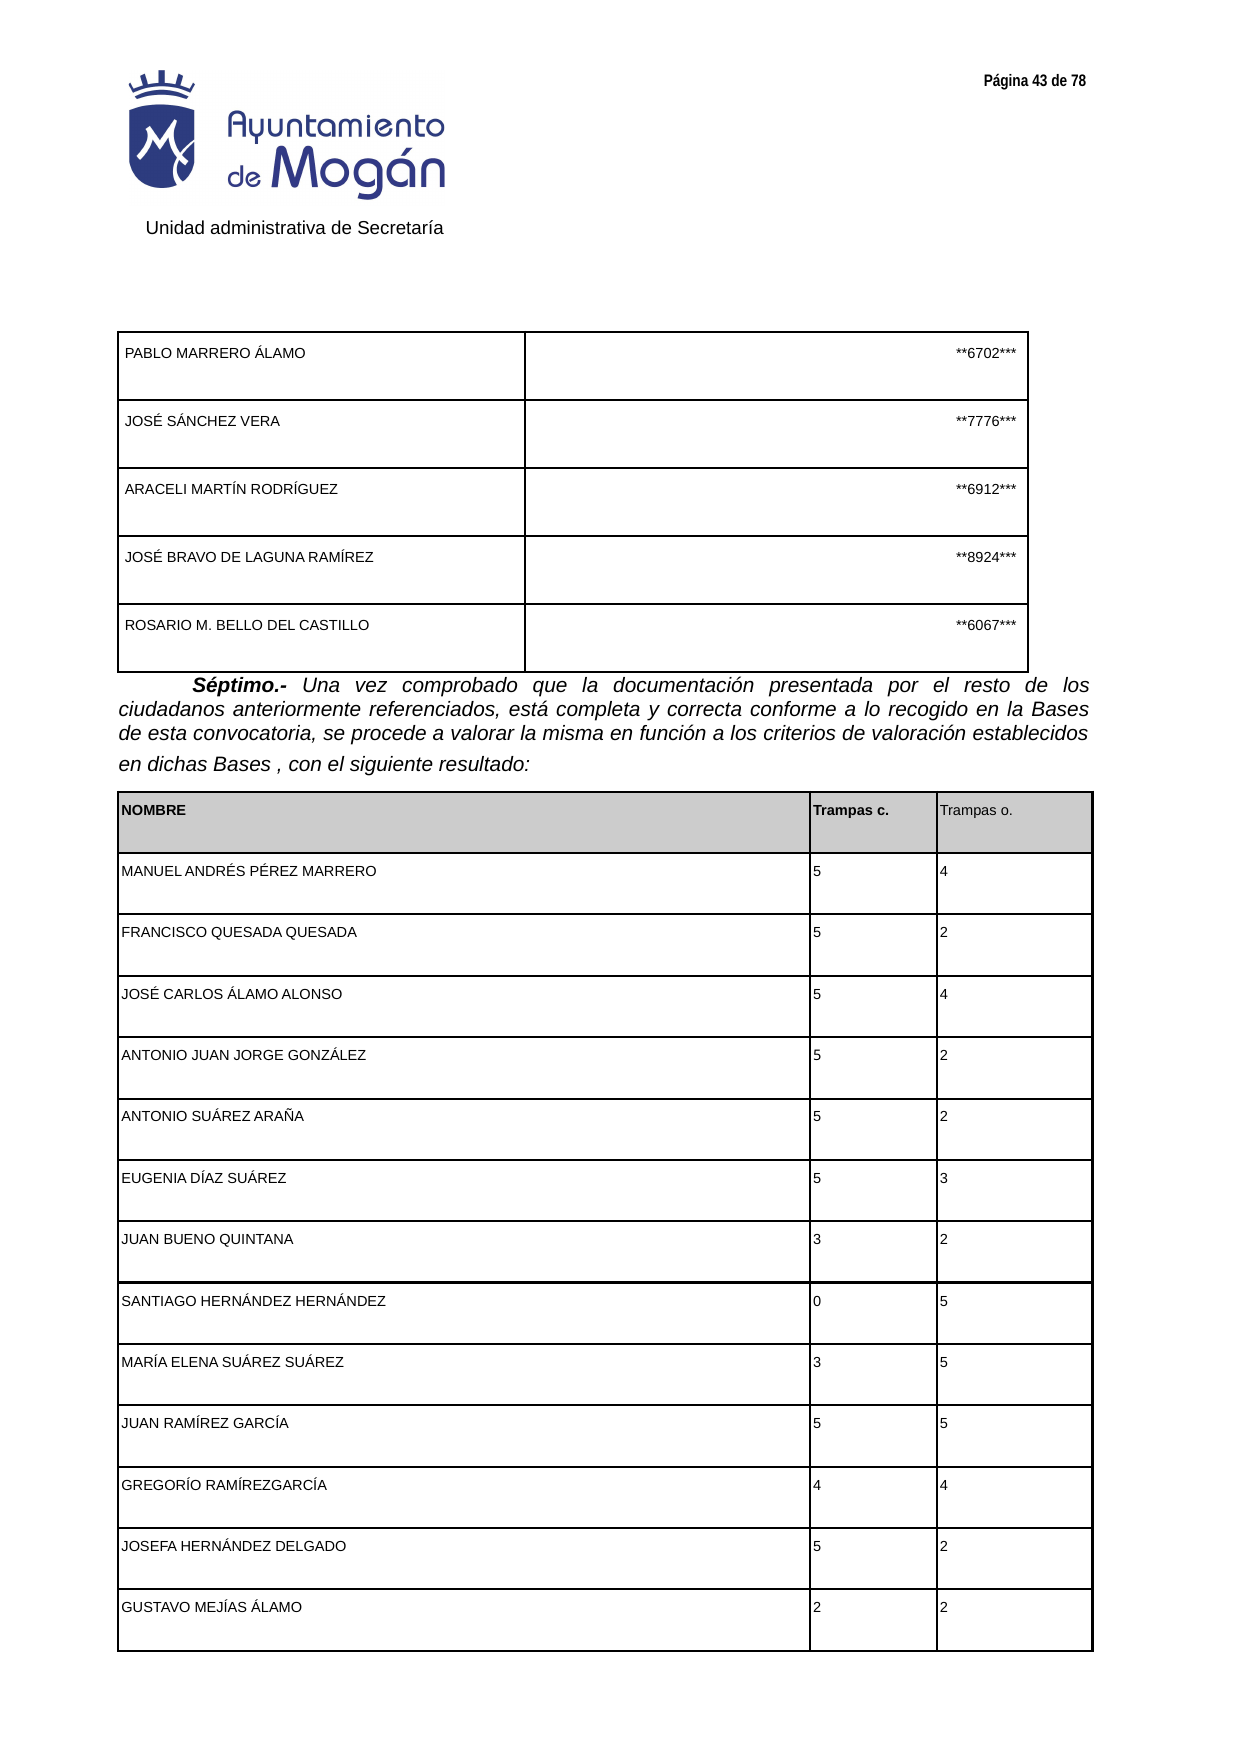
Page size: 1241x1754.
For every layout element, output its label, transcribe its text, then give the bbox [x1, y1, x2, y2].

table_cell 2 [938, 1529, 1091, 1588]
text Séptimo.- Una vez comprobado que la documentación presentada por el resto de los ciudadanos anteriormente referenciados, está completa y correcta conforme a lo recogido en la Bases de esta convocatoria, se procede a valorar la misma en función a los criterios de valoración establecidos en dichas Bases , con el siguiente resultado: [118, 673, 1092, 778]
table_cell GUSTAVO MEJÍAS ÁLAMO [119, 1590, 809, 1649]
table_cell 4 [938, 854, 1091, 913]
table_cell 2 [938, 1100, 1091, 1159]
table_cell GREGORÍO RAMÍREZGARCÍA [119, 1468, 809, 1527]
table_cell 2 [938, 915, 1091, 975]
table_cell JOSEFA HERNÁNDEZ DELGADO [119, 1529, 809, 1588]
table_cell 3 [811, 1345, 936, 1404]
table_cell SANTIAGO HERNÁNDEZ HERNÁNDEZ [119, 1284, 809, 1343]
table_cell 5 [938, 1284, 1091, 1343]
table_cell 2 [811, 1590, 936, 1649]
table_cell 5 [811, 854, 936, 913]
table_cell 4 [938, 1468, 1091, 1527]
table_cell 4 [811, 1468, 936, 1527]
table_cell **6912*** [526, 469, 1027, 534]
table_cell 2 [938, 1222, 1091, 1281]
table_cell JOSÉ CARLOS ÁLAMO ALONSO [119, 977, 809, 1036]
table_cell 3 [938, 1161, 1091, 1220]
table_header NOMBRE [119, 793, 809, 852]
table_header Trampas o. [938, 793, 1091, 852]
table_header **6702*** [526, 333, 1027, 398]
table_cell 4 [938, 977, 1091, 1036]
table_cell MANUEL ANDRÉS PÉREZ MARRERO [119, 854, 809, 913]
table_cell 5 [811, 1529, 936, 1588]
table_cell JOSÉ BRAVO DE LAGUNA RAMÍREZ [119, 537, 524, 603]
table_cell **7776*** [526, 401, 1027, 467]
table_cell 5 [938, 1345, 1091, 1404]
table_cell 5 [811, 1100, 936, 1159]
table_cell 5 [938, 1406, 1091, 1466]
table_cell JUAN RAMÍREZ GARCÍA [119, 1406, 809, 1466]
table_header Trampas c. [811, 793, 936, 852]
table_cell 5 [811, 977, 936, 1036]
table_cell ARACELI MARTÍN RODRÍGUEZ [119, 469, 524, 534]
table_cell 5 [811, 1038, 936, 1097]
table_cell 2 [938, 1590, 1091, 1649]
table_cell EUGENIA DÍAZ SUÁREZ [119, 1161, 809, 1220]
table_cell JUAN BUENO QUINTANA [119, 1222, 809, 1281]
table_cell ANTONIO SUÁREZ ARAÑA [119, 1100, 809, 1159]
table_cell **6067*** [526, 605, 1027, 671]
table_cell 2 [938, 1038, 1091, 1097]
table_cell 3 [811, 1222, 936, 1281]
table_cell ANTONIO JUAN JORGE GONZÁLEZ [119, 1038, 809, 1097]
picture [128, 70, 445, 206]
table_cell 5 [811, 1406, 936, 1466]
table_cell FRANCISCO QUESADA QUESADA [119, 915, 809, 975]
table_cell ROSARIO M. BELLO DEL CASTILLO [119, 605, 524, 671]
table_cell 0 [811, 1284, 936, 1343]
table_cell 5 [811, 1161, 936, 1220]
table_header PABLO MARRERO ÁLAMO [119, 333, 524, 398]
table_cell JOSÉ SÁNCHEZ VERA [119, 401, 524, 467]
table_cell 5 [811, 915, 936, 975]
table_cell **8924*** [526, 537, 1027, 603]
table_cell MARÍA ELENA SUÁREZ SUÁREZ [119, 1345, 809, 1404]
